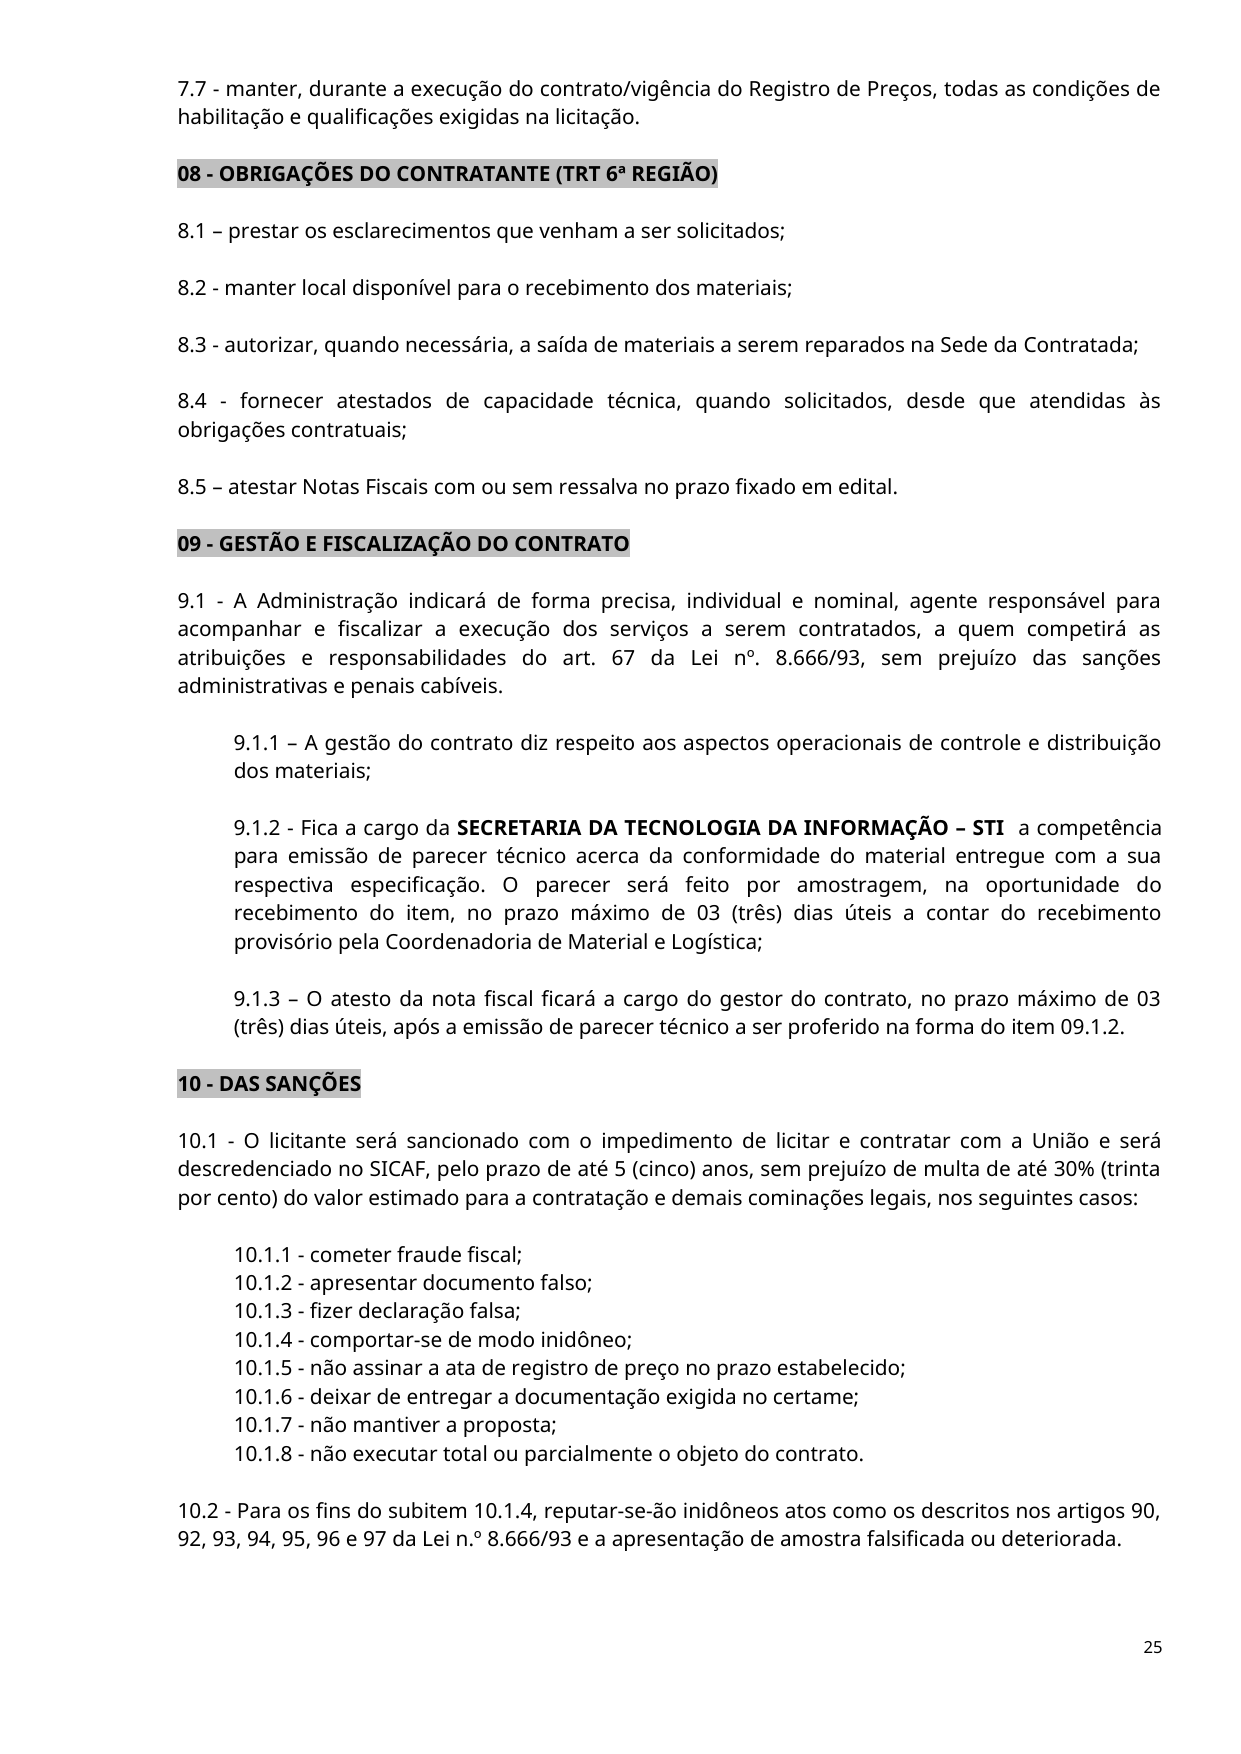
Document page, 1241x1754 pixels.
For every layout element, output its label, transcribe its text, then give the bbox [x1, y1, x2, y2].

text 10.1.3 - fizer declaração falsa; [233, 1297, 1162, 1325]
text 8.4 - fornecer atestados de capacidade técnica, quando solicitados, desde que atendidas às obrigações contratuais; [177, 387, 1162, 443]
text 8.1 – prestar os esclarecimentos que venham a ser solicitados; [177, 216, 1162, 244]
text 09 - GESTÃO E FISCALIZAÇÃO DO CONTRATO [177, 529, 1159, 557]
text 10.1.1 - cometer fraude fiscal; [233, 1240, 1162, 1268]
text 7.7 - manter, durante a execução do contrato/vigência do Registro de Preços, todas as condições de habilitação e qualificações exigidas na licitação. [177, 74, 1162, 131]
text 08 - OBRIGAÇÕES DO CONTRATANTE (TRT 6ª REGIÃO) [177, 159, 1159, 188]
text 9.1.2 - Fica a cargo da SECRETARIA DA TECNOLOGIA DA INFORMAÇÃO – STI a competência para emissão de parecer técnico acerca da conformidade do material entregue com a sua respectiva especificação. O parecer será feito por amostragem, na oportunidade do recebimento do item, no prazo máximo de 03 (três) dias úteis a contar do recebimento provisório pela Coordenadoria de Material e Logística; [233, 813, 1162, 955]
text 8.3 - autorizar, quando necessária, a saída de materiais a serem reparados na Sede da Contratada; [177, 330, 1162, 358]
text 9.1.1 – A gestão do contrato diz respeito aos aspectos operacionais de controle e distribuição dos materiais; [233, 728, 1162, 785]
text 10.1.2 - apresentar documento falso; [233, 1268, 1162, 1297]
text 10.1.8 - não executar total ou parcialmente o objeto do contrato. [233, 1439, 1162, 1467]
text 9.1 - A Administração indicará de forma precisa, individual e nominal, agente responsável para acompanhar e fiscalizar a execução dos serviços a serem contratados, a quem competirá as atribuições e responsabilidades do art. 67 da Lei nº. 8.666/93, sem prejuízo das sanções administrativas e penais cabíveis. [177, 586, 1162, 699]
text 8.5 – atestar Notas Fiscais com ou sem ressalva no prazo fixado em edital. [177, 472, 1162, 500]
text 8.2 - manter local disponível para o recebimento dos materiais; [177, 273, 1162, 301]
text 10.1.4 - comportar-se de modo inidôneo; [233, 1325, 1162, 1353]
text 10 - DAS SANÇÕES [177, 1069, 1159, 1098]
text 9.1.3 – O atesto da nota fiscal ficará a cargo do gestor do contrato, no prazo máximo de 03 (três) dias úteis, após a emissão de parecer técnico a ser proferido na forma do item 09.1.2. [233, 984, 1162, 1041]
text 10.1.5 - não assinar a ata de registro de preço no prazo estabelecido; [233, 1353, 1162, 1382]
text 10.2 - Para os fins do subitem 10.1.4, reputar-se-ão inidôneos atos como os descritos nos artigos 90, 92, 93, 94, 95, 96 e 97 da Lei n.º 8.666/93 e a apresentação de amostra falsificada ou deteriorada. [177, 1496, 1162, 1553]
text 10.1.7 - não mantiver a proposta; [233, 1410, 1162, 1439]
text 10.1.6 - deixar de entregar a documentação exigida no certame; [233, 1382, 1162, 1410]
text 10.1 - O licitante será sancionado com o impedimento de licitar e contratar com a União e será descredenciado no SICAF, pelo prazo de até 5 (cinco) anos, sem prejuízo de multa de até 30% (trinta por cento) do valor estimado para a contratação e demais cominações legais, nos seguintes casos: [177, 1126, 1162, 1211]
